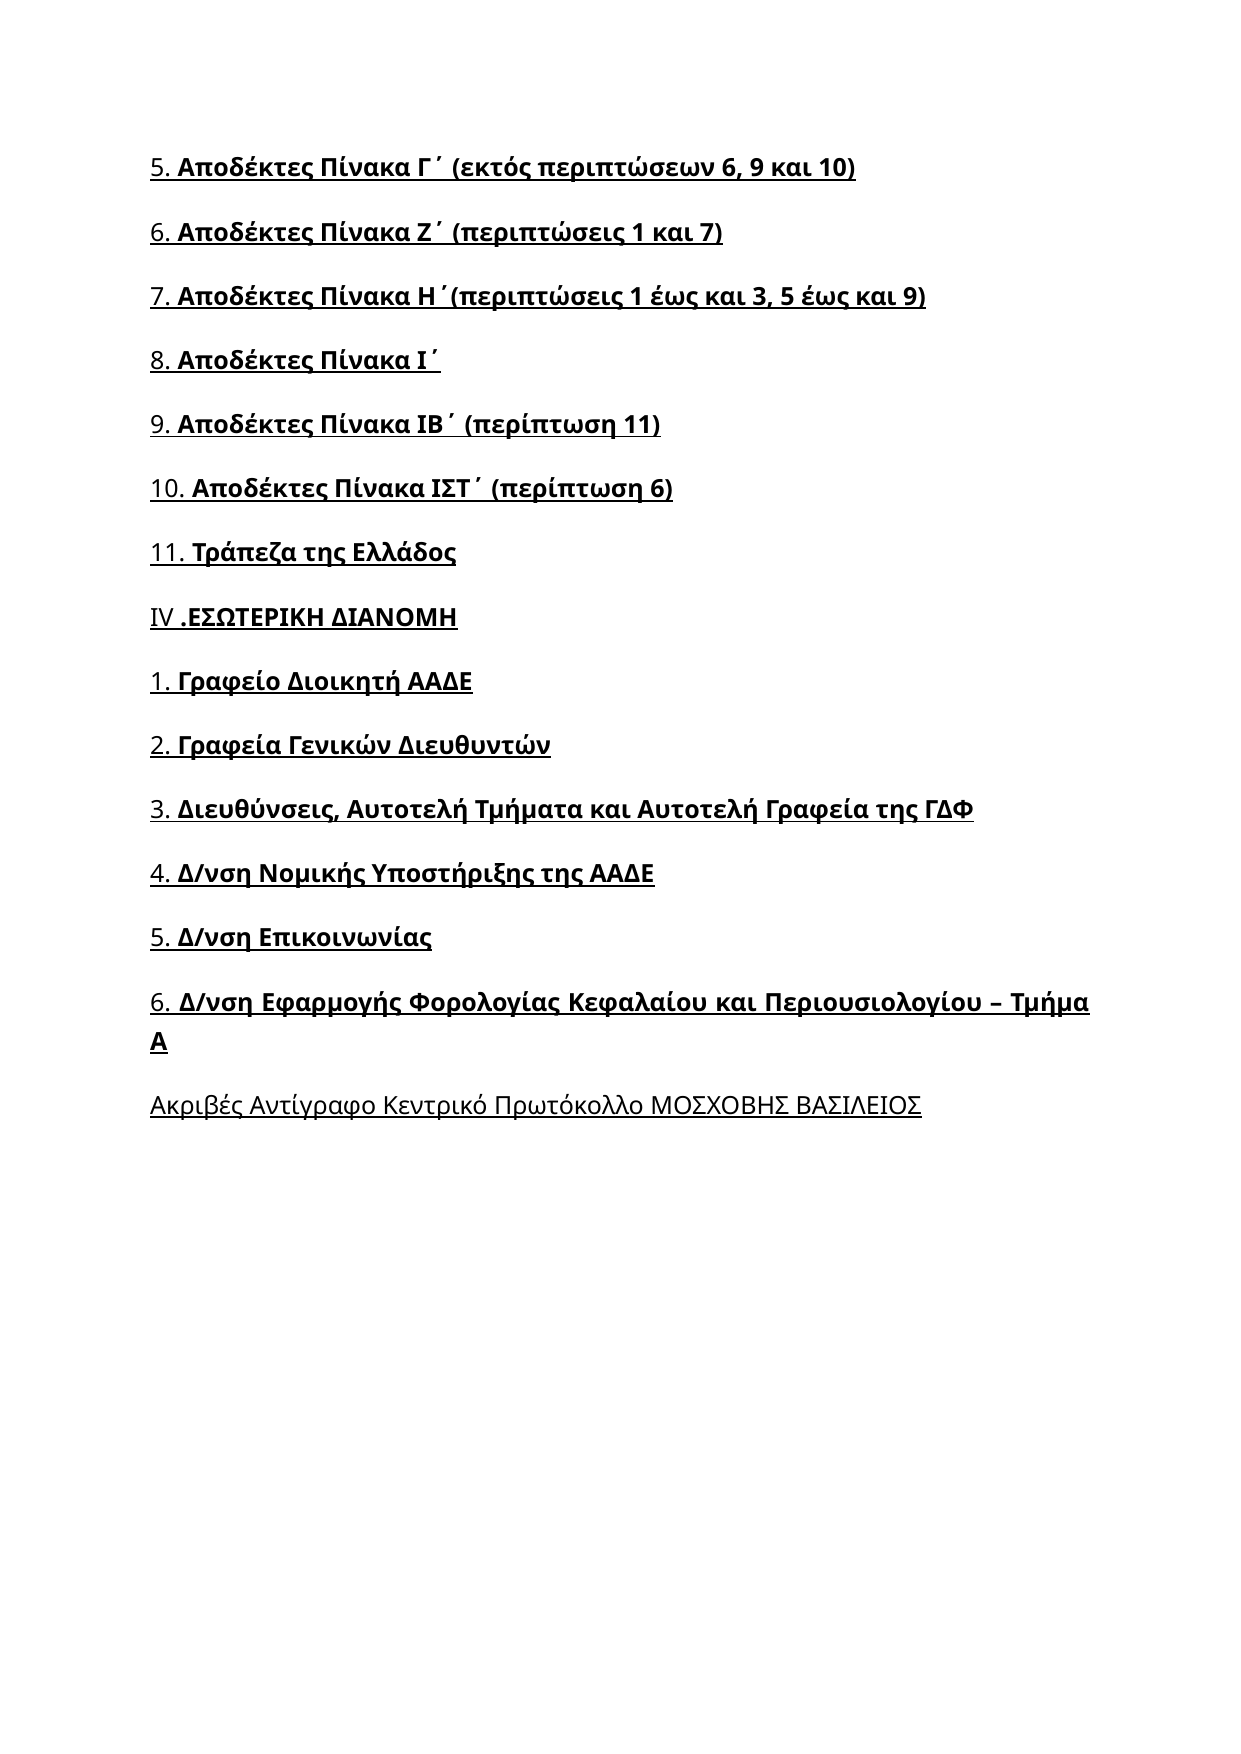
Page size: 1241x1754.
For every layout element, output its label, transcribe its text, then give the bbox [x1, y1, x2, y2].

text Ακριβές Αντίγραφο Κεντρικό Πρωτόκολλο ΜΟΣΧΟΒΗΣ ΒΑΣΙΛΕΙΟΣ [150, 1087, 1090, 1122]
text 2. Γραφεία Γενικών Διευθυντών [150, 727, 1090, 762]
text 8. Αποδέκτες Πίνακα Ι΄ [150, 342, 1090, 377]
text 10. Αποδέκτες Πίνακα ΙΣΤ΄ (περίπτωση 6) [150, 471, 1090, 505]
text 3. Διευθύνσεις, Αυτοτελή Τμήματα και Αυτοτελή Γραφεία της ΓΔΦ [150, 792, 1090, 826]
text IV .ΕΣΩΤΕΡΙΚΗ ΔΙΑΝΟΜΗ [150, 599, 1090, 633]
text 11. Τράπεζα της Ελλάδος [150, 535, 1090, 569]
text 1. Γραφείο Διοικητή ΑΑΔΕ [150, 663, 1090, 697]
text 6. Δ/νση Εφαρμογής Φορολογίας Κεφαλαίου και Περιουσιολογίου – Τμήμα [150, 984, 1090, 1013]
text Α [150, 1015, 1090, 1057]
text 7. Αποδέκτες Πίνακα Η΄(περιπτώσεις 1 έως και 3, 5 έως και 9) [150, 278, 1090, 312]
text 6. Αποδέκτες Πίνακα Ζ΄ (περιπτώσεις 1 και 7) [150, 214, 1090, 248]
text 5. Δ/νση Επικοινωνίας [150, 920, 1090, 954]
text 4. Δ/νση Νομικής Υποστήριξης της ΑΑΔΕ [150, 856, 1090, 890]
text 5. Αποδέκτες Πίνακα Γ΄ (εκτός περιπτώσεων 6, 9 και 10) [150, 150, 1090, 184]
text 9. Αποδέκτες Πίνακα ΙΒ΄ (περίπτωση 11) [150, 407, 1090, 441]
